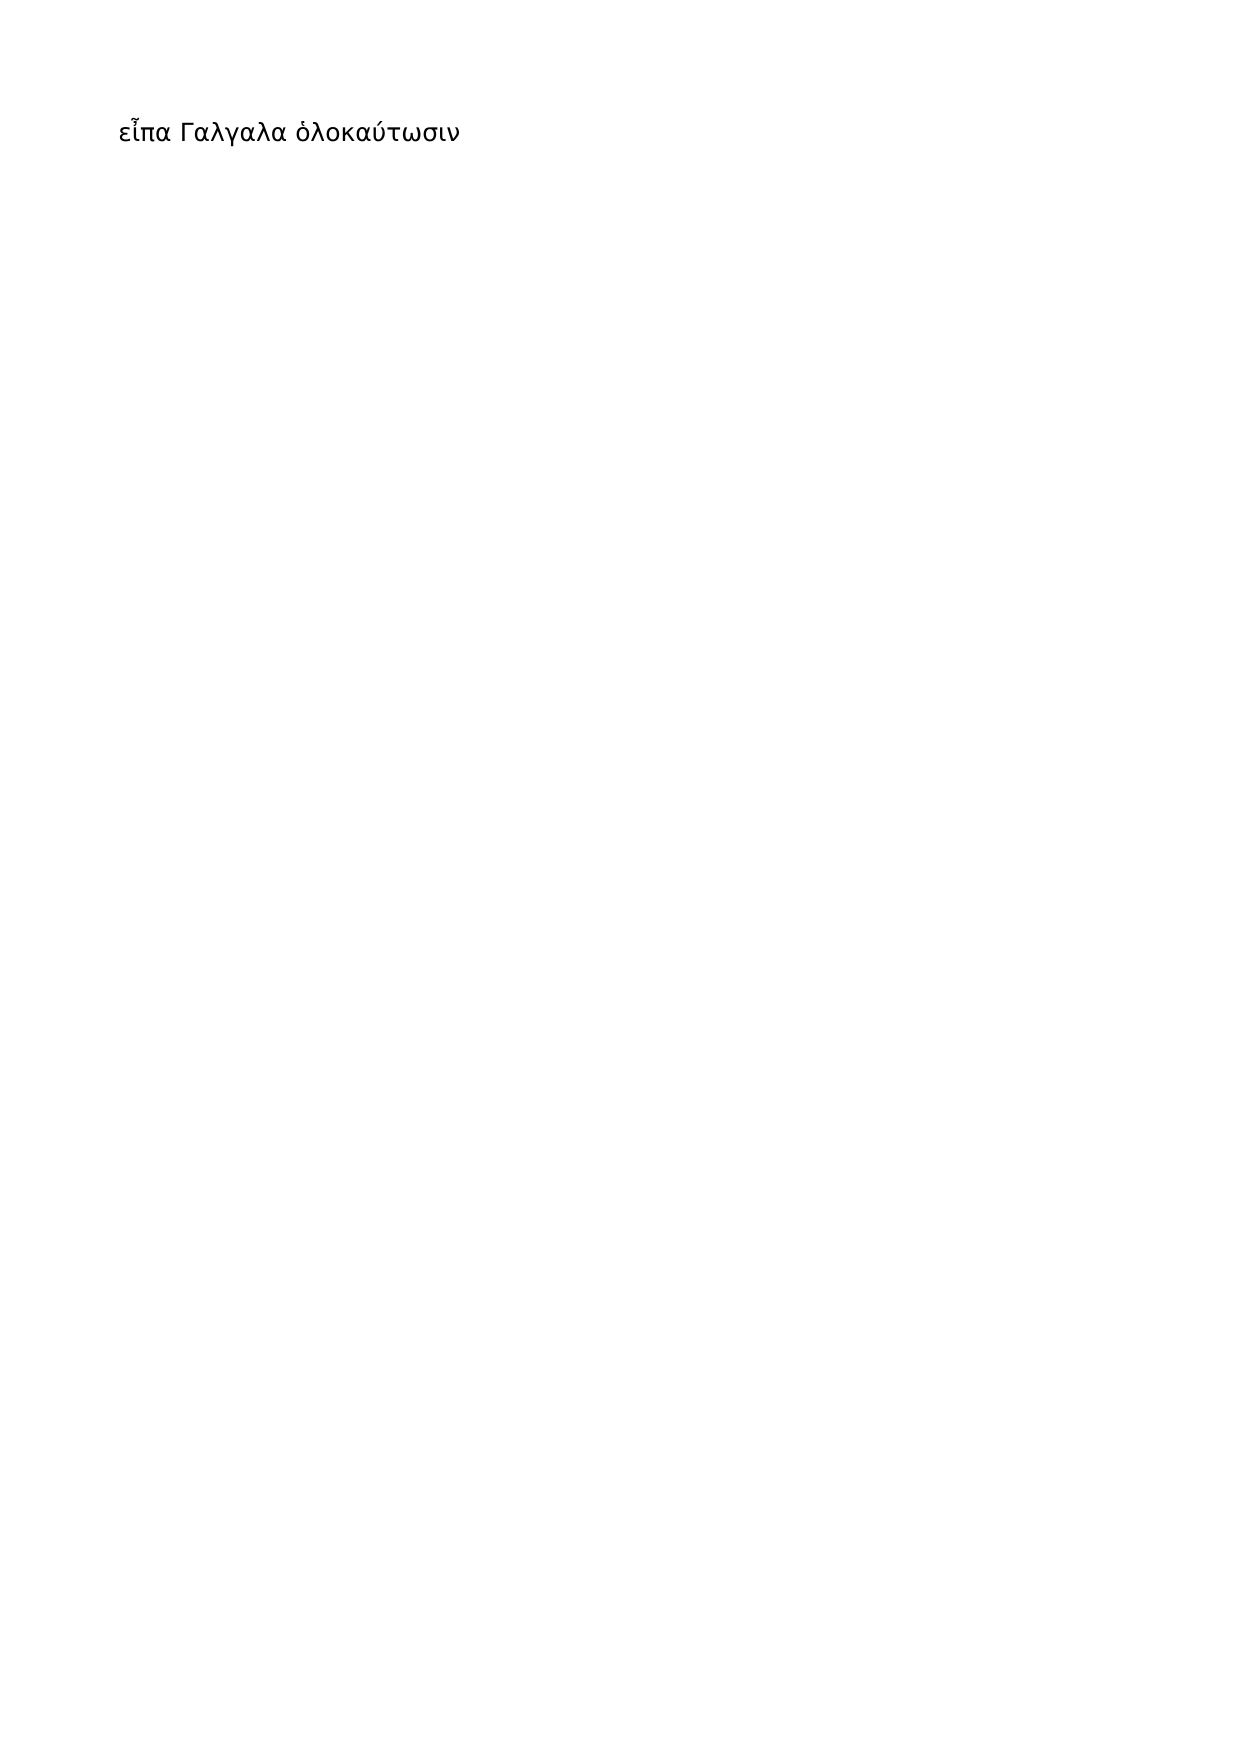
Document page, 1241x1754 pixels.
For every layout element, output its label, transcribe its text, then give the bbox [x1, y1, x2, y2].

text εἶπα Γαλγαλα ὁλοκαύτωσιν [118, 118, 1122, 147]
